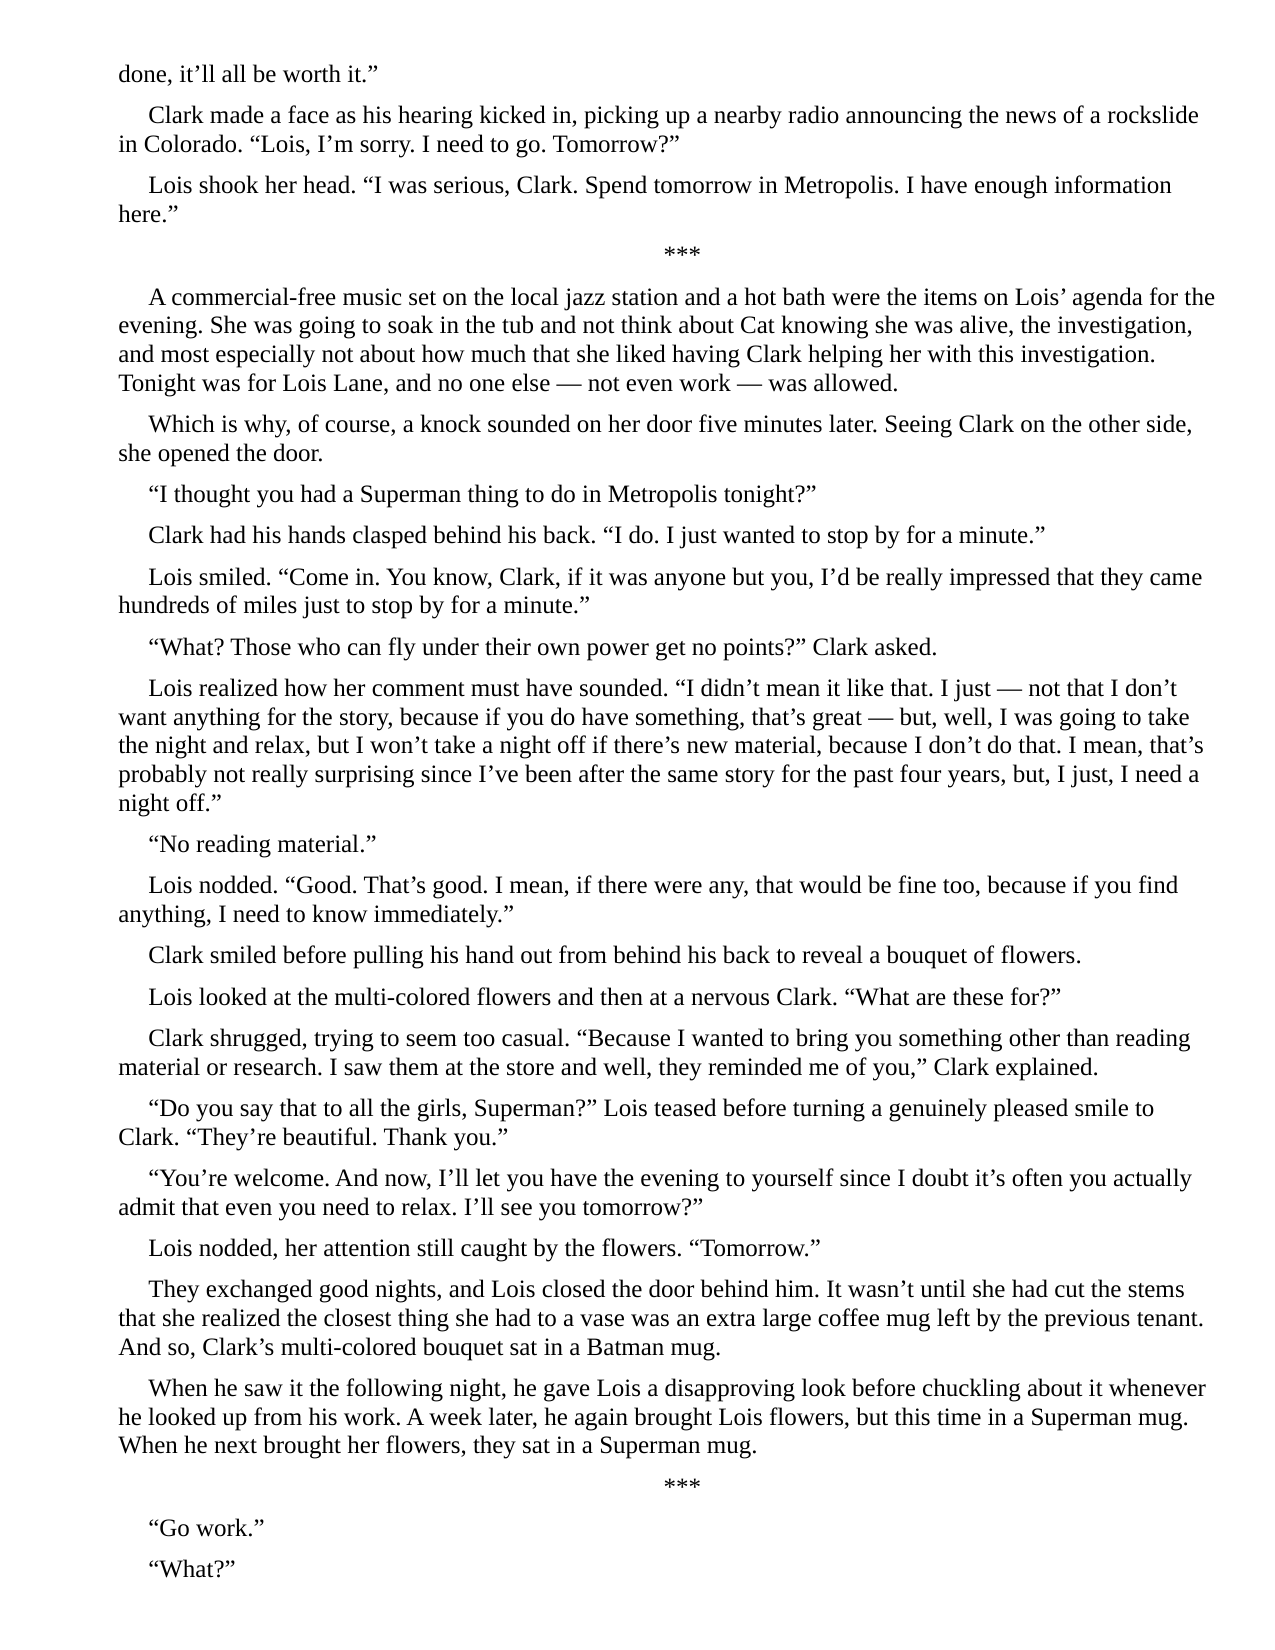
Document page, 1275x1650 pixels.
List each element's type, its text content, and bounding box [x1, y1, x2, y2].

text “What?” [118, 1554, 1216, 1583]
text *** [118, 240, 1216, 269]
text “You’re welcome. And now, I’ll let you have the evening to yourself since I doubt it’s often you actually admit that even you need to relax. I’ll see you tomorrow?” [118, 1163, 1216, 1220]
text Lois looked at the multi-colored flowers and then at a nervous Clark. “What are these for?” [118, 982, 1216, 1010]
text “Go work.” [118, 1513, 1216, 1542]
text When he saw it the following night, he gave Lois a disapproving look before chuckling about it whenever he looked up from his work. A week later, he again brought Lois flowers, but this time in a Superman mug. When he next brought her flowers, they sat in a Superman mug. [118, 1373, 1216, 1459]
text done, it’ll all be worth it.” [118, 59, 1216, 88]
text Clark had his hands clasped behind his back. “I do. I just wanted to stop by for a minute.” [118, 520, 1216, 549]
text *** [118, 1472, 1216, 1500]
text A commercial-free music set on the local jazz station and a hot bath were the items on Lois’ agenda for the evening. She was going to soak in the tub and not think about Cat knowing she was alive, the investigation, and most especially not about how much that she liked having Clark helping her with this investigation. Tonight was for Lois Lane, and no one else — not even work — was allowed. [118, 282, 1216, 397]
text Clark made a face as his hearing kicked in, picking up a nearby radio announcing the news of a rockslide in Colorado. “Lois, I’m sorry. I need to go. Tomorrow?” [118, 100, 1216, 158]
text Which is why, of course, a knock sounded on her door five minutes later. Seeing Clark on the other side, she opened the door. [118, 409, 1216, 467]
text “No reading material.” [118, 829, 1216, 858]
text They exchanged good nights, and Lois closed the door behind him. It wasn’t until she had cut the stems that she realized the closest thing she had to a vase was an extra large coffee mug left by the previous tenant. And so, Clark’s multi-colored bouquet sat in a Batman mug. [118, 1274, 1216, 1360]
text “Do you say that to all the girls, Superman?” Lois teased before turning a genuinely pleased smile to Clark. “They’re beautiful. Thank you.” [118, 1093, 1216, 1150]
text Lois shook her head. “I was serious, Clark. Spend tomorrow in Metropolis. I have enough information here.” [118, 170, 1216, 228]
text Lois smiled. “Come in. You know, Clark, if it was anyone but you, I’d be really impressed that they came hundreds of miles just to stop by for a minute.” [118, 562, 1216, 619]
text Clark shrugged, trying to seem too casual. “Because I wanted to bring you something other than reading material or research. I saw them at the store and well, they reminded me of you,” Clark explained. [118, 1023, 1216, 1080]
text “I thought you had a Superman thing to do in Metropolis tonight?” [118, 479, 1216, 508]
text “What? Those who can fly under their own power get no points?” Clark asked. [118, 632, 1216, 660]
text Lois nodded, her attention still caught by the flowers. “Tomorrow.” [118, 1233, 1216, 1262]
text Lois realized how her comment must have sounded. “I didn’t mean it like that. I just — not that I don’t want anything for the story, because if you do have something, that’s great — but, well, I was going to take the night and relax, but I won’t take a night off if there’s new material, because I don’t do that. I mean, that’s probably not really surprising since I’ve been after the same story for the past four years, but, I just, I need a night off.” [118, 673, 1216, 817]
text Clark smiled before pulling his hand out from behind his back to reveal a bouquet of flowers. [118, 940, 1216, 969]
text Lois nodded. “Good. That’s good. I mean, if there were any, that would be fine too, because if you find anything, I need to know immediately.” [118, 870, 1216, 928]
